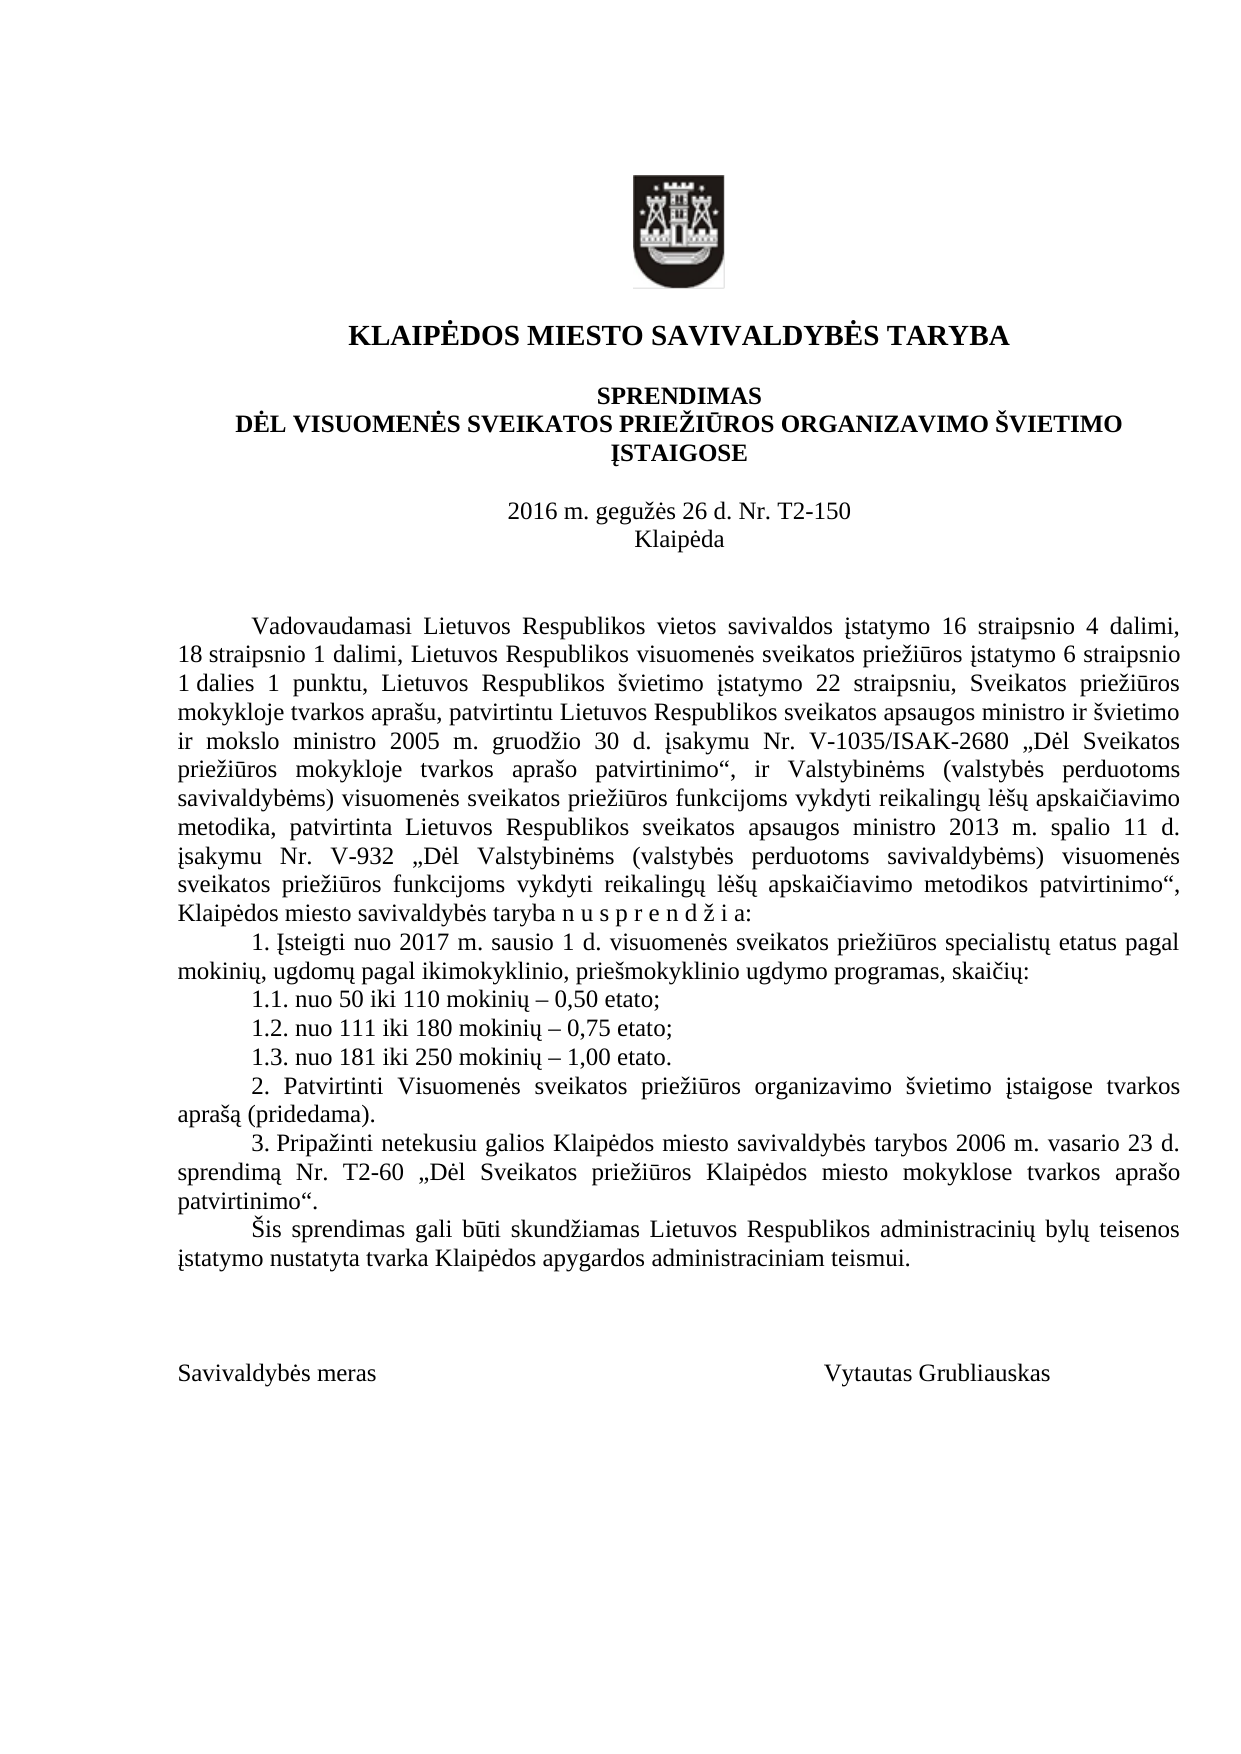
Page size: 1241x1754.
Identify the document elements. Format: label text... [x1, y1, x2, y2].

text 1.1. nuo 50 iki 110 mokinių – 0,50 etato; [177, 984, 1181, 1013]
text 3. Pripažinti netekusiu galios Klaipėdos miesto savivaldybės tarybos 2006 m. vasario 23 d. sprendimą Nr. T2-60 „Dėl Sveikatos priežiūros Klaipėdos miesto mokyklose tvarkos aprašo patvirtinimo“. [177, 1128, 1181, 1214]
text 1. Įsteigti nuo 2017 m. sausio 1 d. visuomenės sveikatos priežiūros specialistų etatus pagal mokinių, ugdomų pagal ikimokyklinio, priešmokyklinio ugdymo programas, skaičių: [177, 927, 1181, 984]
text 1.3. nuo 181 iki 250 mokinių – 1,00 etato. [177, 1042, 1181, 1071]
text Savivaldybės meras Vytautas Grubliauskas [177, 1358, 1181, 1387]
text 2. Patvirtinti Visuomenės sveikatos priežiūros organizavimo švietimo įstaigose tvarkos aprašą (pridedama). [177, 1071, 1181, 1128]
text Vadovaudamasi Lietuvos Respublikos vietos savivaldos įstatymo 16 straipsnio 4 dalimi, 18 straipsnio 1 dalimi, Lietuvos Respublikos visuomenės sveikatos priežiūros įstatymo 6 straipsnio 1 dalies 1 punktu, Lietuvos Respublikos švietimo įstatymo 22 straipsniu, Sveikatos priežiūros mokykloje tvarkos aprašu, patvirtintu Lietuvos Respublikos sveikatos apsaugos ministro ir švietimo ir mokslo ministro 2005 m. gruodžio 30 d. įsakymu Nr. V-1035/ISAK-2680 „Dėl Sveikatos priežiūros mokykloje tvarkos aprašo patvirtinimo“, ir Valstybinėms (valstybės perduotoms savivaldybėms) visuomenės sveikatos priežiūros funkcijoms vykdyti reikalingų lėšų apskaičiavimo metodika, patvirtinta Lietuvos Respublikos sveikatos apsaugos ministro 2013 m. spalio 11 d. įsakymu Nr. V-932 „Dėl Valstybinėms (valstybės perduotoms savivaldybėms) visuomenės sveikatos priežiūros funkcijoms vykdyti reikalingų lėšų apskaičiavimo metodikos patvirtinimo“, Klaipėdos miesto savivaldybės taryba nusprendžia: [177, 611, 1181, 927]
text KLAIPĖDOS MIESTO SAVIVALDYBĖS TARYBA [177, 318, 1181, 352]
text 1.2. nuo 111 iki 180 mokinių – 0,75 etato; [177, 1013, 1181, 1042]
text 2016 m. gegužės 26 d. Nr. T2-150 [177, 496, 1181, 524]
text Klaipėda [177, 524, 1181, 553]
text SPRENDIMAS [177, 381, 1181, 409]
text Šis sprendimas gali būti skundžiamas Lietuvos Respublikos administracinių bylų teisenos įstatymo nustatyta tvarka Klaipėdos apygardos administraciniam teismui. [177, 1214, 1181, 1272]
text DĖL VISUOMENĖS SVEIKATOS PRIEŽIŪROS ORGANIZAVIMO ŠVIETIMO ĮSTAIGOSE [177, 409, 1181, 467]
